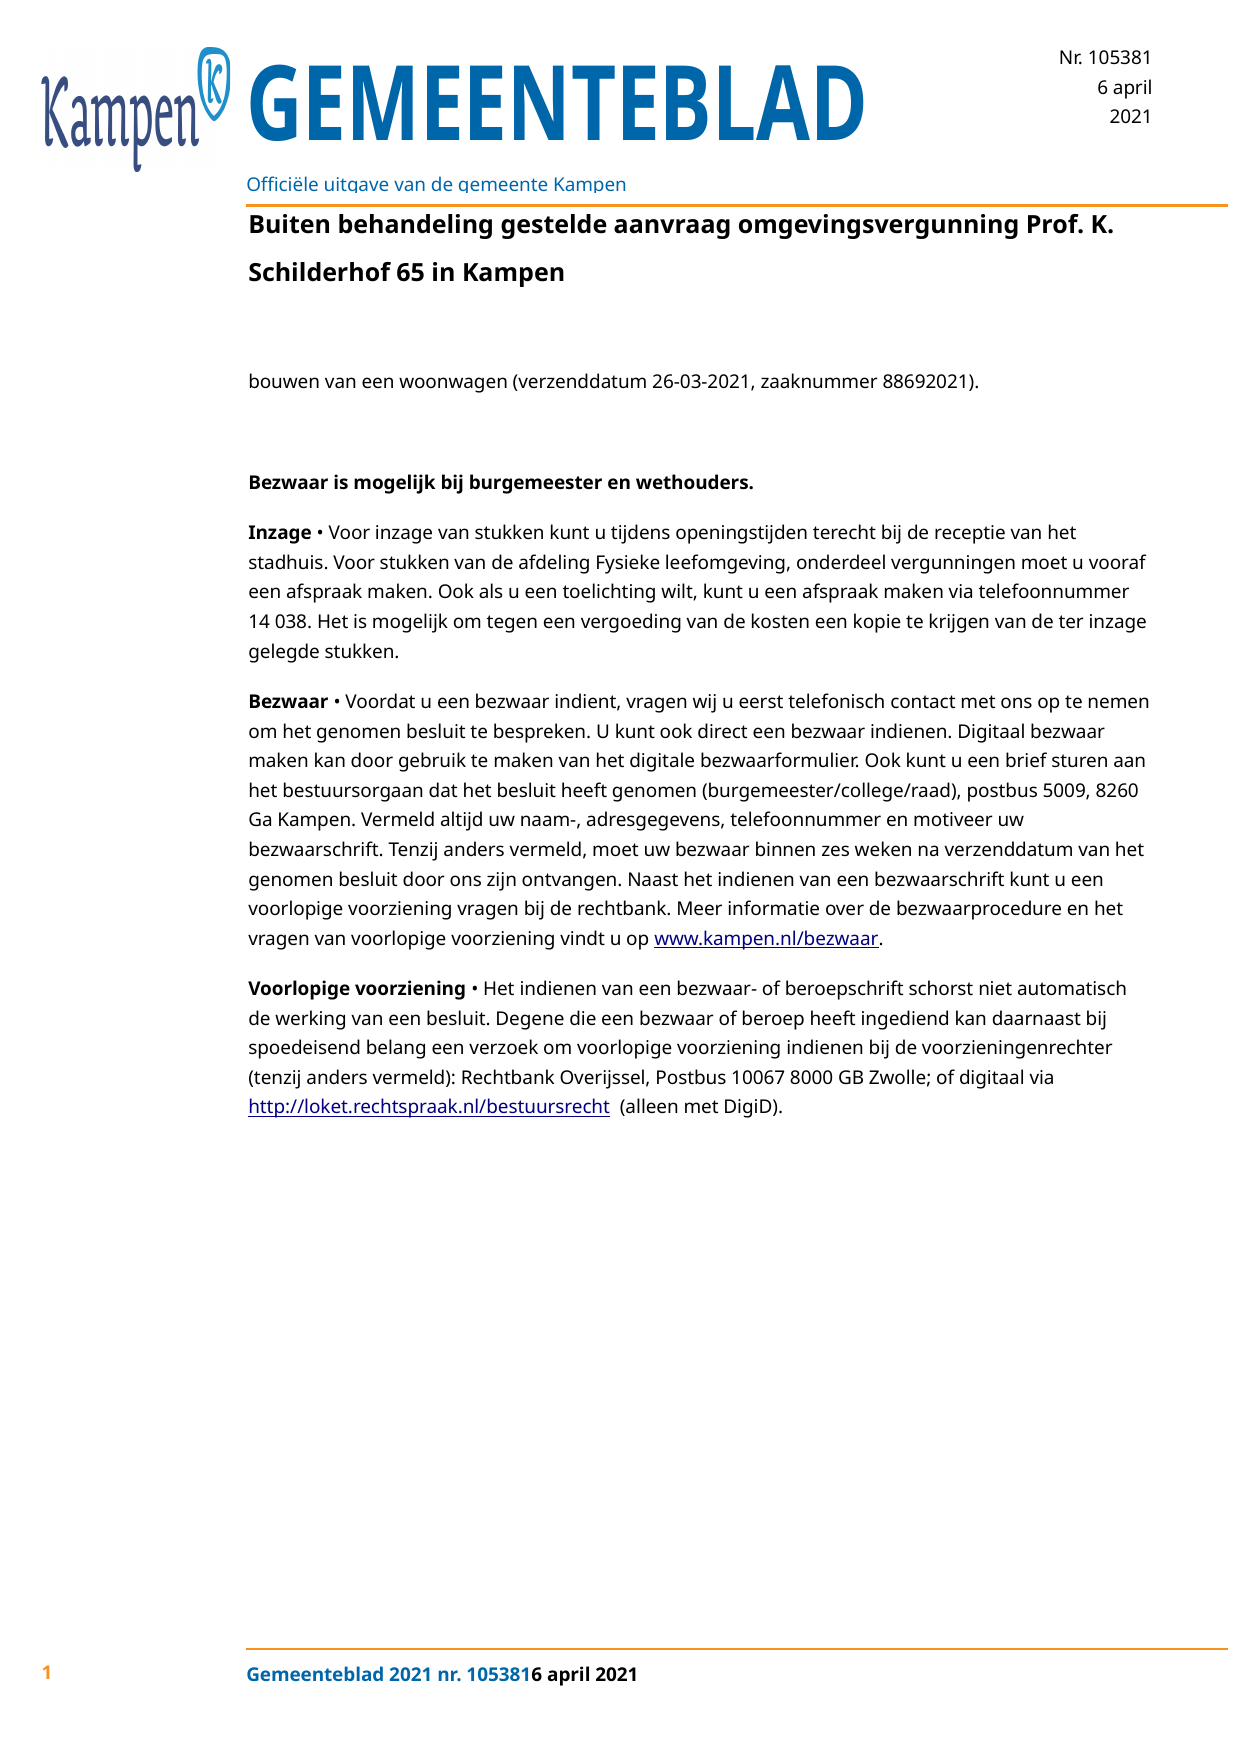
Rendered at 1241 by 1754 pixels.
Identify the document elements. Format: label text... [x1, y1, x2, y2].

text Bezwaar is mogelijk bij burgemeester en wethouders. [248, 469, 1152, 495]
text Voorlopige voorziening • Het indienen van een bezwaar- of beroepschrift schorst niet automatisch de werking van een besluit. Degene die een bezwaar of beroep heeft ingediend kan daarnaast bij spoedeisend belang een verzoek om voorlopige voorziening indienen bij de voorzieningenrechter (tenzij anders vermeld): Rechtbank Overijssel, Postbus 10067 8000 GB Zwolle; of digitaal via http://loket.rechtspraak.nl/bestuursrecht (alleen met DigiD). [248, 975, 1152, 1119]
text bouwen van een woonwagen (verzenddatum 26-03-2021, zaaknummer 88692021). [248, 368, 1152, 394]
text Inzage • Voor inzage van stukken kunt u tijdens openingstijden terecht bij de receptie van het stadhuis. Voor stukken van de afdeling Fysieke leefomgeving, onderdeel vergunningen moet u vooraf een afspraak maken. Ook als u een toelichting wilt, kunt u een afspraak maken via telefoonnummer 14 038. Het is mogelijk om tegen een vergoeding van de kosten een kopie te krijgen van de ter inzage gelegde stukken. [248, 519, 1152, 664]
picture [41, 47, 231, 172]
text Buiten behandeling gestelde aanvraag omgevingsvergunning Prof. K. Schilderhof 65 in Kampen [248, 207, 1152, 288]
text Bezwaar • Voordat u een bezwaar indient, vragen wij u eerst telefonisch contact met ons op te nemen om het genomen besluit te bespreken. U kunt ook direct een bezwaar indienen. Digitaal bezwaar maken kan door gebruik te maken van het digitale bezwaarformulier. Ook kunt u een brief sturen aan het bestuursorgaan dat het besluit heeft genomen (burgemeester/college/raad), postbus 5009, 8260 Ga Kampen. Vermeld altijd uw naam-, adresgegevens, telefoonnummer en motiveer uw bezwaarschrift. Tenzij anders vermeld, moet uw bezwaar binnen zes weken na verzenddatum van het genomen besluit door ons zijn ontvangen. Naast het indienen van een bezwaarschrift kunt u een voorlopige voorziening vragen bij de rechtbank. Meer informatie over de bezwaarprocedure en het vragen van voorlopige voorziening vindt u op www.kampen.nl/bezwaar. [248, 688, 1152, 951]
